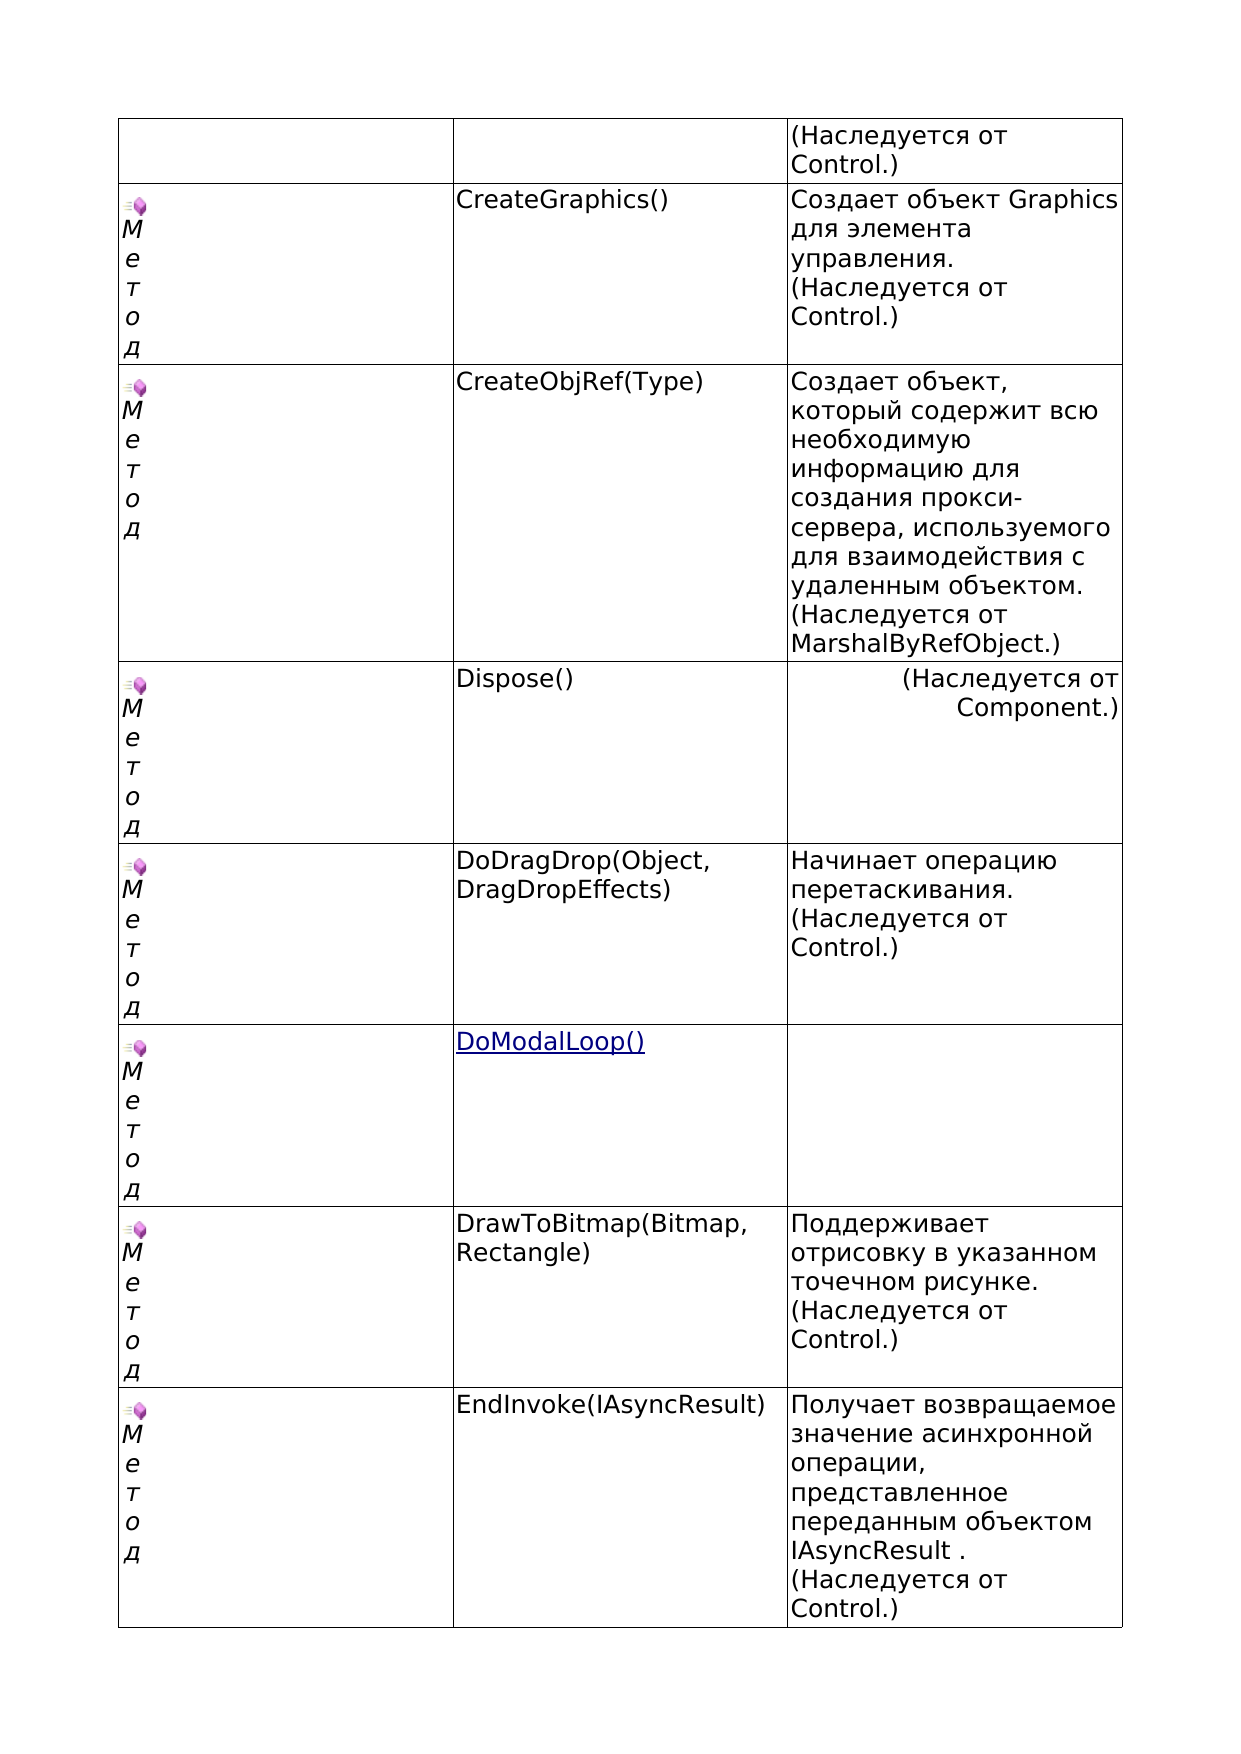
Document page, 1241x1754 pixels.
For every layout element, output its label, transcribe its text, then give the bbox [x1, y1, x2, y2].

table_cell [119, 119, 453, 182]
picture [121, 1221, 147, 1239]
table_cell DrawToBitmap(Bitmap, Rectangle) [454, 1207, 787, 1387]
picture [121, 197, 147, 216]
table_cell Создает объект, который содержит всю необходимую информацию для создания прокси-сервера, используемого для взаимодействия с удаленным объектом. (Наследуется от MarshalByRefObject.) [788, 365, 1122, 661]
table_cell Создает объект Graphics для элемента управления. (Наследуется от Control.) [788, 184, 1122, 364]
picture [121, 858, 147, 876]
table_cell [119, 184, 453, 364]
table_cell [119, 1207, 453, 1387]
table_cell Получает возвращаемое значение асинхронной операции, представленное переданным объектом IAsyncResult . (Наследуется от Control.) [788, 1388, 1122, 1627]
table_cell [119, 365, 453, 661]
picture [121, 1402, 147, 1420]
table_cell [454, 119, 787, 182]
table_cell Dispose() [454, 662, 787, 843]
table_cell Начинает операцию перетаскивания. (Наследуется от Control.) [788, 844, 1122, 1024]
table_cell [119, 1025, 453, 1206]
table_cell DoModalLoop() [454, 1025, 787, 1206]
picture [121, 1040, 147, 1057]
picture [121, 379, 147, 397]
table_cell [119, 844, 453, 1024]
table_cell CreateGraphics() [454, 184, 787, 364]
table_cell (Наследуется от Control.) [788, 119, 1122, 182]
table_cell DoDragDrop(Object, DragDropEffects) [454, 844, 787, 1024]
table_cell [119, 1388, 453, 1627]
table_cell Поддерживает отрисовку в указанном точечном рисунке. (Наследуется от Control.) [788, 1207, 1122, 1387]
table_cell (Наследуется от Component.) [788, 662, 1122, 843]
table_cell [119, 662, 453, 843]
picture [121, 677, 147, 695]
table_cell CreateObjRef(Type) [454, 365, 787, 661]
table_cell EndInvoke(IAsyncResult) [454, 1388, 787, 1627]
table_cell [788, 1025, 1122, 1206]
